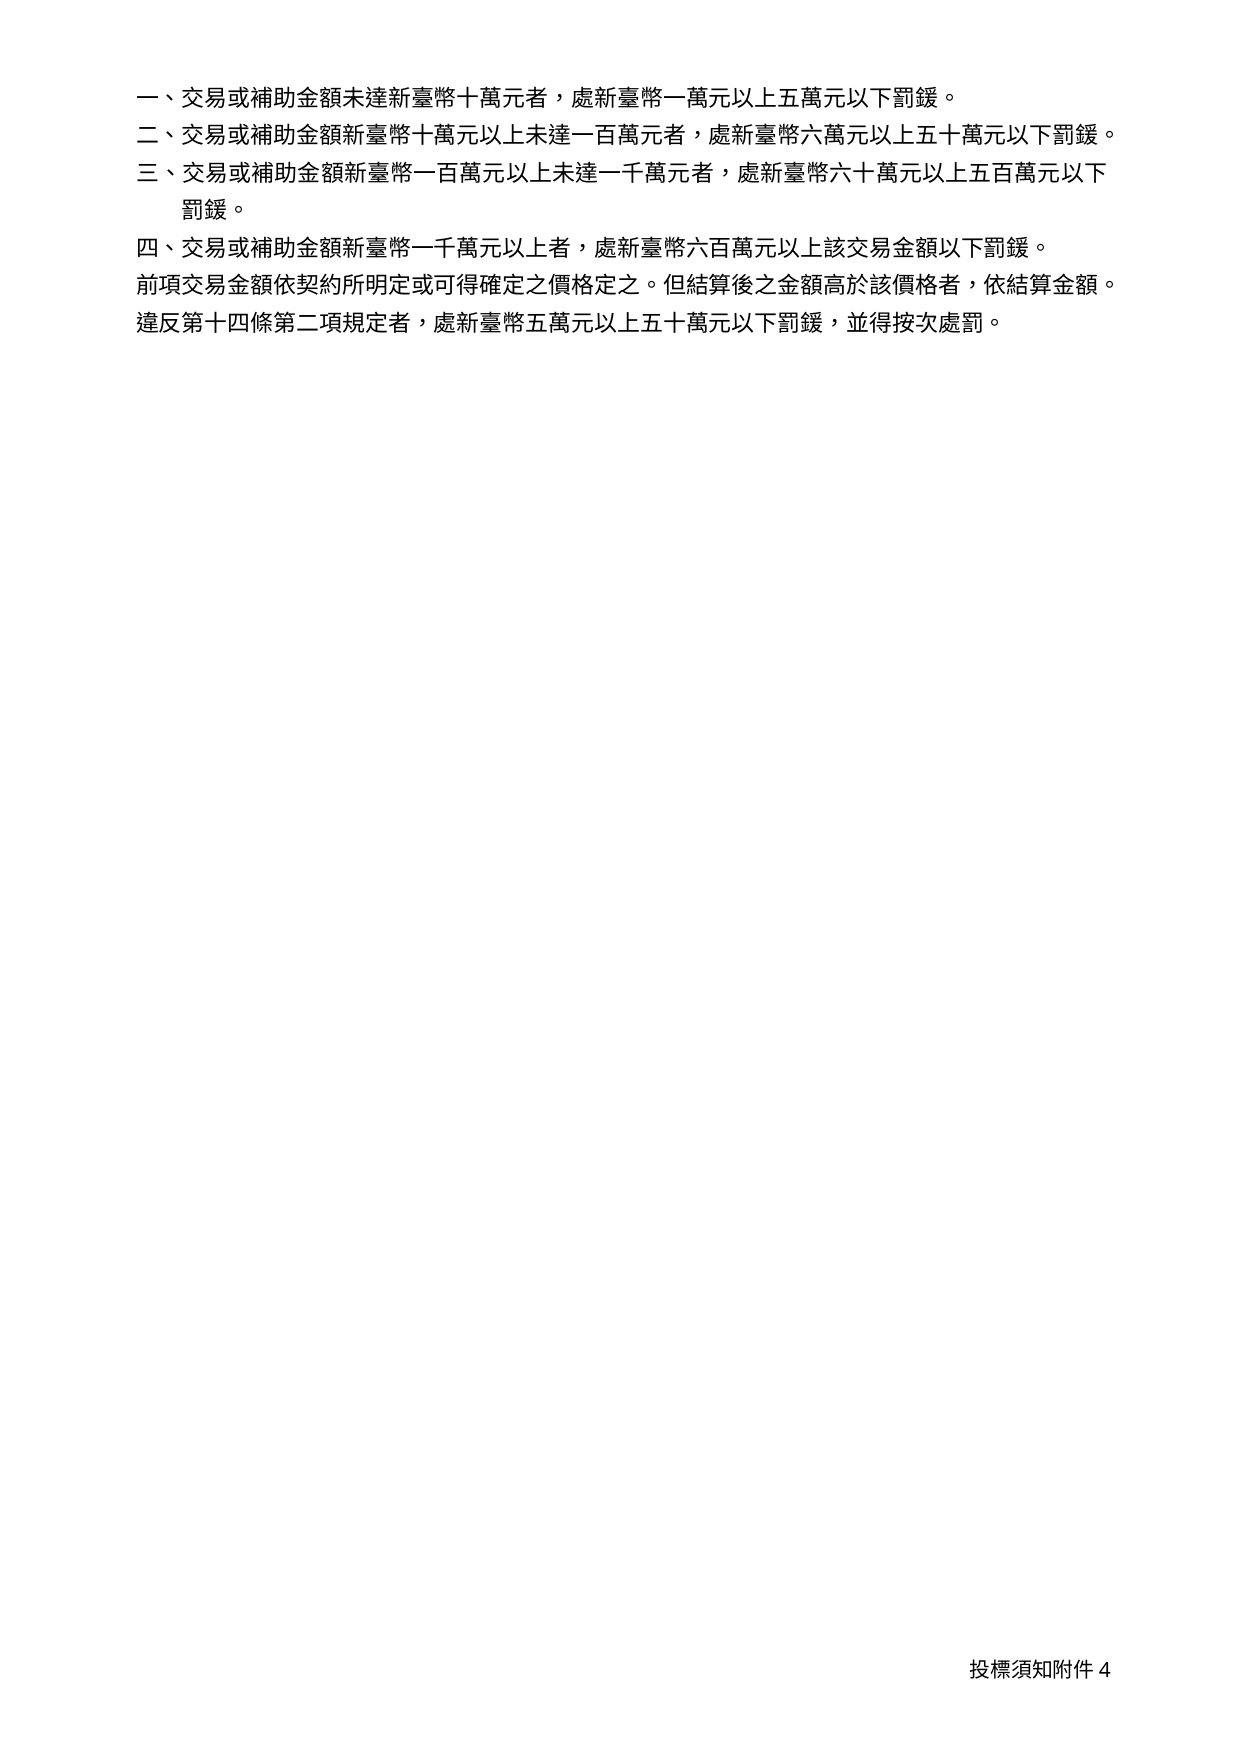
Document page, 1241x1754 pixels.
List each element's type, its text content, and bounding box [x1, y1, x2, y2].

text 一、交易或補助金額未達新臺幣十萬元者，處新臺幣一萬元以上五萬元以下罰鍰。 [136, 77, 1110, 115]
text 違反第十四條第二項規定者，處新臺幣五萬元以上五十萬元以下罰鍰，並得按次處罰。 [136, 302, 1110, 340]
text 三、交易或補助金額新臺幣一百萬元以上未達一千萬元者，處新臺幣六十萬元以上五百萬元以下罰鍰。 [136, 152, 1110, 227]
text 前項交易金額依契約所明定或可得確定之價格定之。但結算後之金額高於該價格者，依結算金額。 [136, 265, 1110, 302]
text 四、交易或補助金額新臺幣一千萬元以上者，處新臺幣六百萬元以上該交易金額以下罰鍰。 [136, 227, 1110, 265]
text 二、交易或補助金額新臺幣十萬元以上未達一百萬元者，處新臺幣六萬元以上五十萬元以下罰鍰。 [136, 115, 1110, 152]
